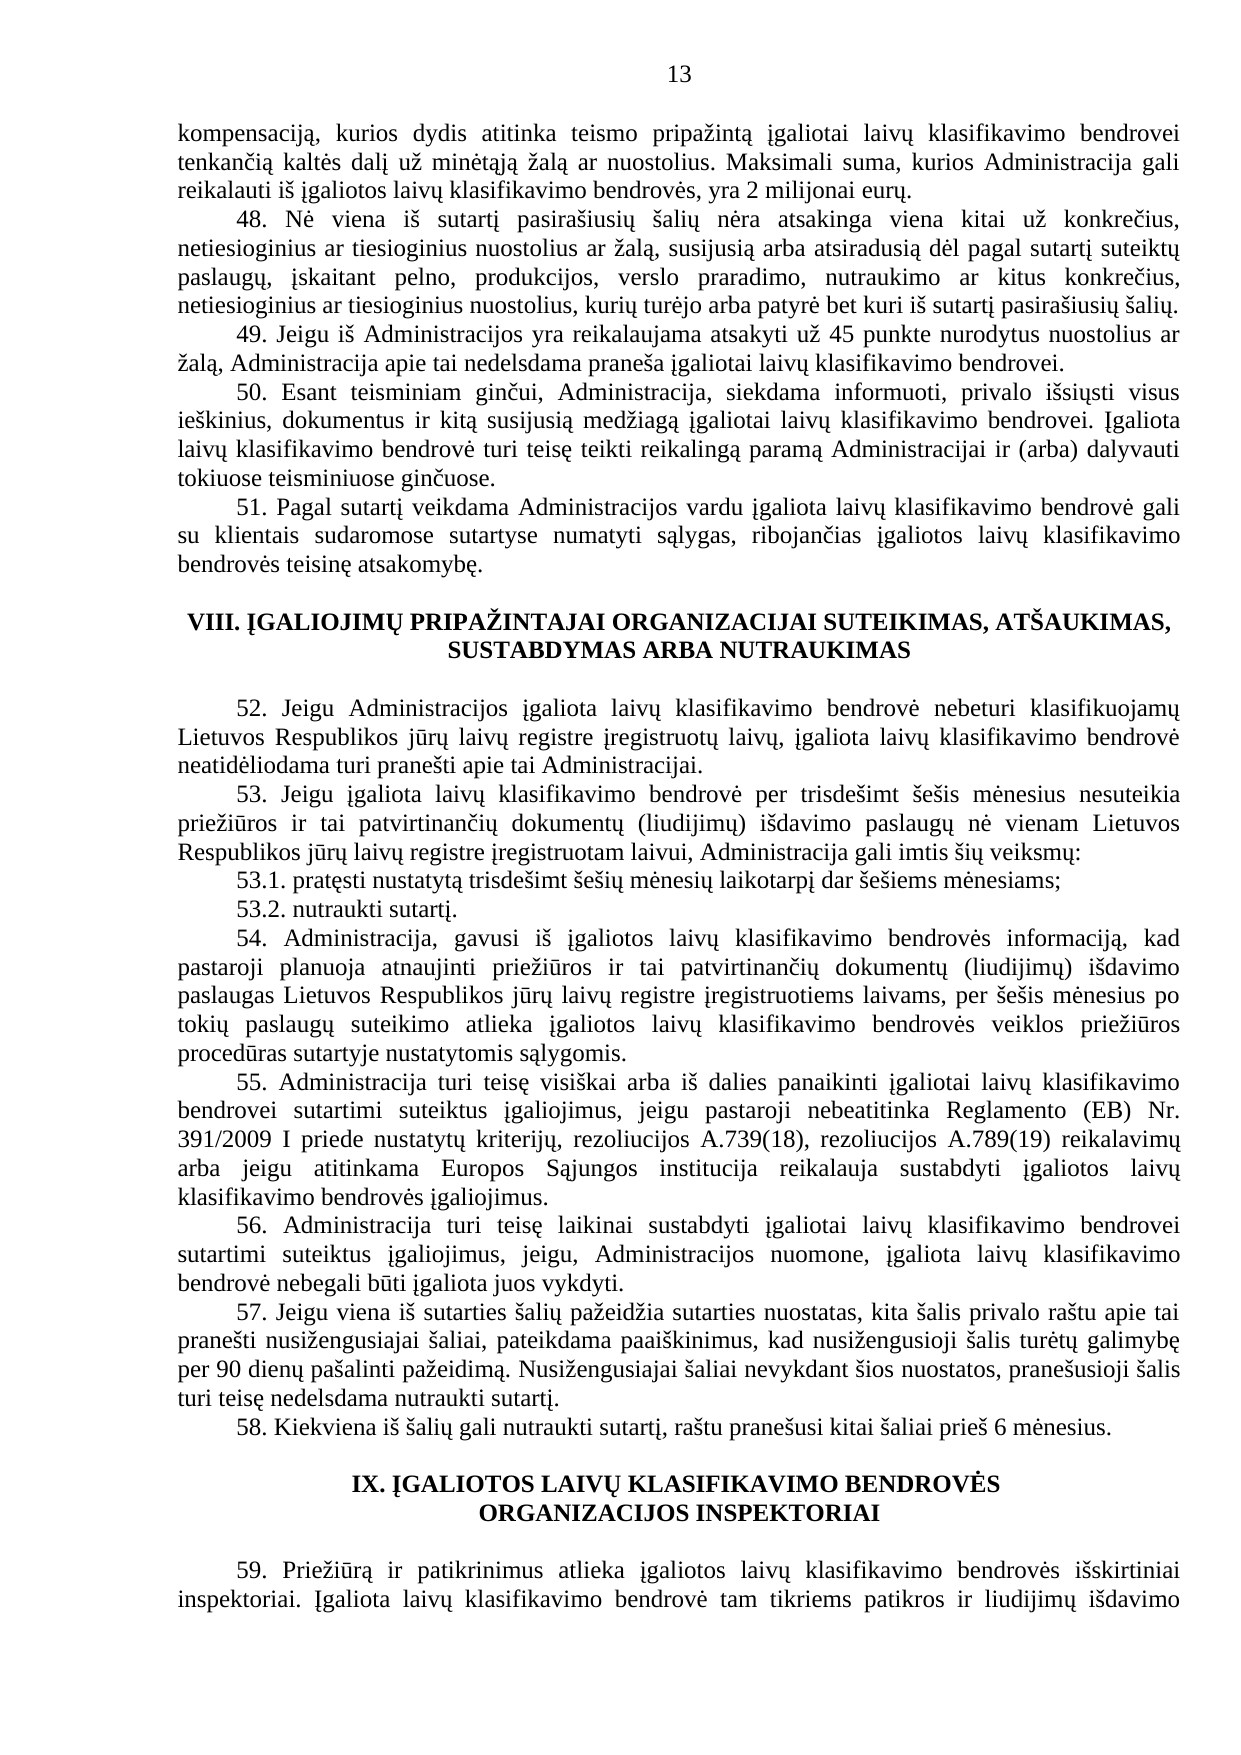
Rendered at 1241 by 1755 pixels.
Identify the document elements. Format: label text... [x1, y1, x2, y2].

text 50. Esant teisminiam ginčui, Administracija, siekdama informuoti, privalo išsiųsti visus ieškinius, dokumentus ir kitą susijusią medžiagą įgaliotai laivų klasifikavimo bendrovei. Įgaliota laivų klasifikavimo bendrovė turi teisę teikti reikalingą paramą Administracijai ir (arba) dalyvauti tokiuose teisminiuose ginčuose. [177, 377, 1181, 492]
text VIII. ĮGALIOJIMŲ PRIPAŽINTAJAI ORGANIZACIJAI SUTEIKIMAS, ATŠAUKIMAS, SUSTABDYMAS ARBA NUTRAUKIMAS [177, 607, 1181, 664]
text 52. Jeigu Administracijos įgaliota laivų klasifikavimo bendrovė nebeturi klasifikuojamų Lietuvos Respublikos jūrų laivų registre įregistruotų laivų, įgaliota laivų klasifikavimo bendrovė neatidėliodama turi pranešti apie tai Administracijai. [177, 693, 1181, 779]
text 51. Pagal sutartį veikdama Administracijos vardu įgaliota laivų klasifikavimo bendrovė gali su klientais sudaromose sutartyse numatyti sąlygas, ribojančias įgaliotos laivų klasifikavimo bendrovės teisinę atsakomybę. [177, 492, 1181, 578]
text 56. Administracija turi teisę laikinai sustabdyti įgaliotai laivų klasifikavimo bendrovei sutartimi suteiktus įgaliojimus, jeigu, Administracijos nuomone, įgaliota laivų klasifikavimo bendrovė nebegali būti įgaliota juos vykdyti. [177, 1211, 1181, 1297]
text 59. Priežiūrą ir patikrinimus atlieka įgaliotos laivų klasifikavimo bendrovės išskirtiniai inspektoriai. Įgaliota laivų klasifikavimo bendrovė tam tikriems patikros ir liudijimų išdavimo [177, 1556, 1181, 1613]
text kompensaciją, kurios dydis atitinka teismo pripažintą įgaliotai laivų klasifikavimo bendrovei tenkančią kaltės dalį už minėtąją žalą ar nuostolius. Maksimali suma, kurios Administracija gali reikalauti iš įgaliotos laivų klasifikavimo bendrovės, yra 2 milijonai eurų. [177, 118, 1181, 204]
text 48. Nė viena iš sutartį pasirašiusių šalių nėra atsakinga viena kitai už konkrečius, netiesioginius ar tiesioginius nuostolius ar žalą, susijusią arba atsiradusią dėl pagal sutartį suteiktų paslaugų, įskaitant pelno, produkcijos, verslo praradimo, nutraukimo ar kitus konkrečius, netiesioginius ar tiesioginius nuostolius, kurių turėjo arba patyrė bet kuri iš sutartį pasirašiusių šalių. [177, 204, 1181, 319]
text 53.1. pratęsti nustatytą trisdešimt šešių mėnesių laikotarpį dar šešiems mėnesiams; [177, 866, 1181, 894]
text 54. Administracija, gavusi iš įgaliotos laivų klasifikavimo bendrovės informaciją, kad pastaroji planuoja atnaujinti priežiūros ir tai patvirtinančių dokumentų (liudijimų) išdavimo paslaugas Lietuvos Respublikos jūrų laivų registre įregistruotiems laivams, per šešis mėnesius po tokių paslaugų suteikimo atlieka įgaliotos laivų klasifikavimo bendrovės veiklos priežiūros procedūras sutartyje nustatytomis sąlygomis. [177, 923, 1181, 1067]
text 58. Kiekviena iš šalių gali nutraukti sutartį, raštu pranešusi kitai šaliai prieš 6 mėnesius. [177, 1412, 1181, 1441]
text 49. Jeigu iš Administracijos yra reikalaujama atsakyti už 45 punkte nurodytus nuostolius ar žalą, Administracija apie tai nedelsdama praneša įgaliotai laivų klasifikavimo bendrovei. [177, 319, 1181, 377]
text 53. Jeigu įgaliota laivų klasifikavimo bendrovė per trisdešimt šešis mėnesius nesuteikia priežiūros ir tai patvirtinančių dokumentų (liudijimų) išdavimo paslaugų nė vienam Lietuvos Respublikos jūrų laivų registre įregistruotam laivui, Administracija gali imtis šių veiksmų: [177, 779, 1181, 866]
text 53.2. nutraukti sutartį. [177, 894, 1181, 923]
text 57. Jeigu viena iš sutarties šalių pažeidžia sutarties nuostatas, kita šalis privalo raštu apie tai pranešti nusižengusiajai šaliai, pateikdama paaiškinimus, kad nusižengusioji šalis turėtų galimybę per 90 dienų pašalinti pažeidimą. Nusižengusiajai šaliai nevykdant šios nuostatos, pranešusioji šalis turi teisę nedelsdama nutraukti sutartį. [177, 1297, 1181, 1412]
text 55. Administracija turi teisę visiškai arba iš dalies panaikinti įgaliotai laivų klasifikavimo bendrovei sutartimi suteiktus įgaliojimus, jeigu pastaroji nebeatitinka Reglamento (EB) Nr. 391/2009 I priede nustatytų kriterijų, rezoliucijos A.739(18), rezoliucijos A.789(19) reikalavimų arba jeigu atitinkama Europos Sąjungos institucija reikalauja sustabdyti įgaliotos laivų klasifikavimo bendrovės įgaliojimus. [177, 1067, 1181, 1211]
text IX. ĮGALIOTOS laivų klasifikavimo BENDROVĖS ORGANIZACIJOS INSPEKTORIAI [177, 1469, 1181, 1527]
